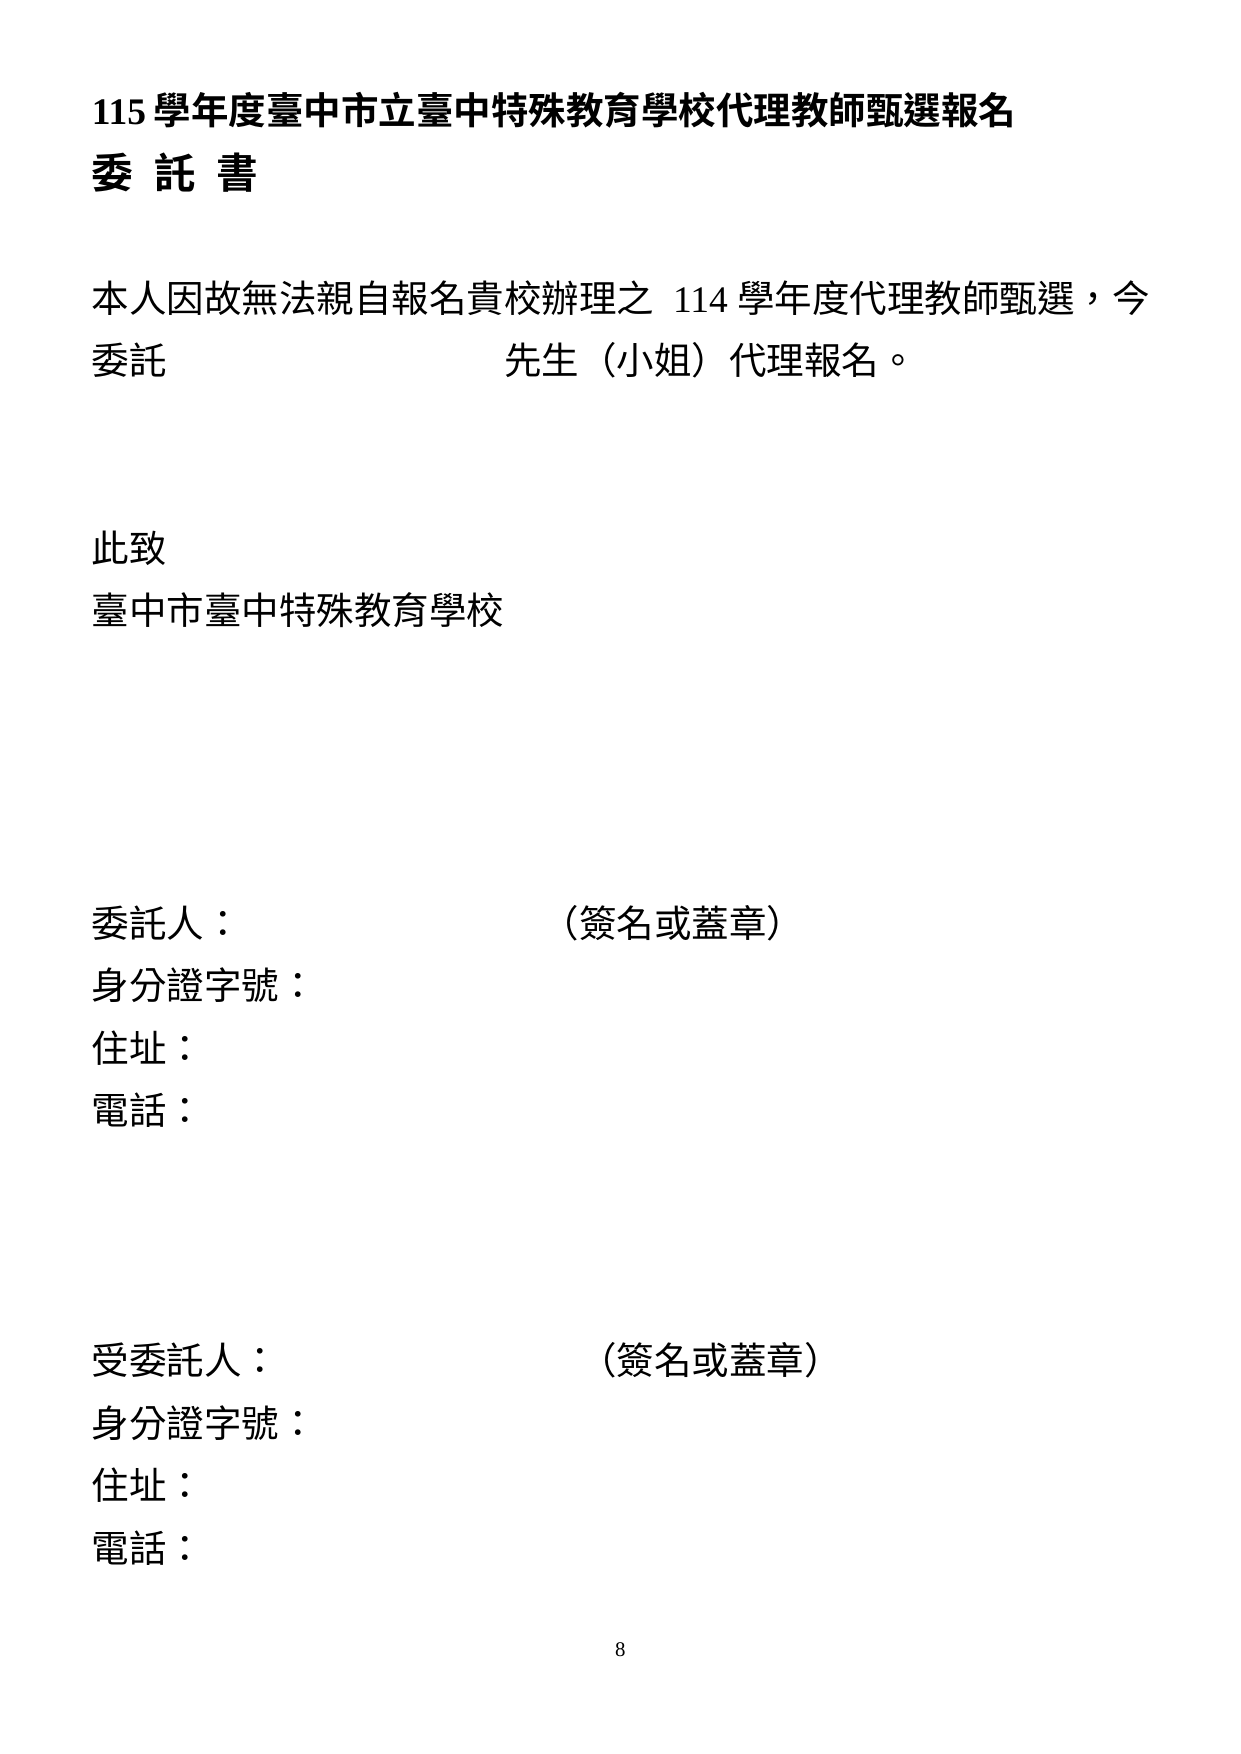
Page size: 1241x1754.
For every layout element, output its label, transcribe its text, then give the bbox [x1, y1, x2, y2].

table_header 115學年度臺中市立臺中特殊教育學校代理教師甄選報名 委 託 書 本人因故無法親自報名貴校辦理之 114 學年度代理教師甄選，今委託 先生（小姐）代理報名。 此致 臺中市臺中特殊教育學校 委託人： （簽名或蓋章） 身分證字號： 住址： 電話： 受委託人： （簽名或蓋章） 身分證字號： 住址： 電話： [89, 67, 1157, 1629]
